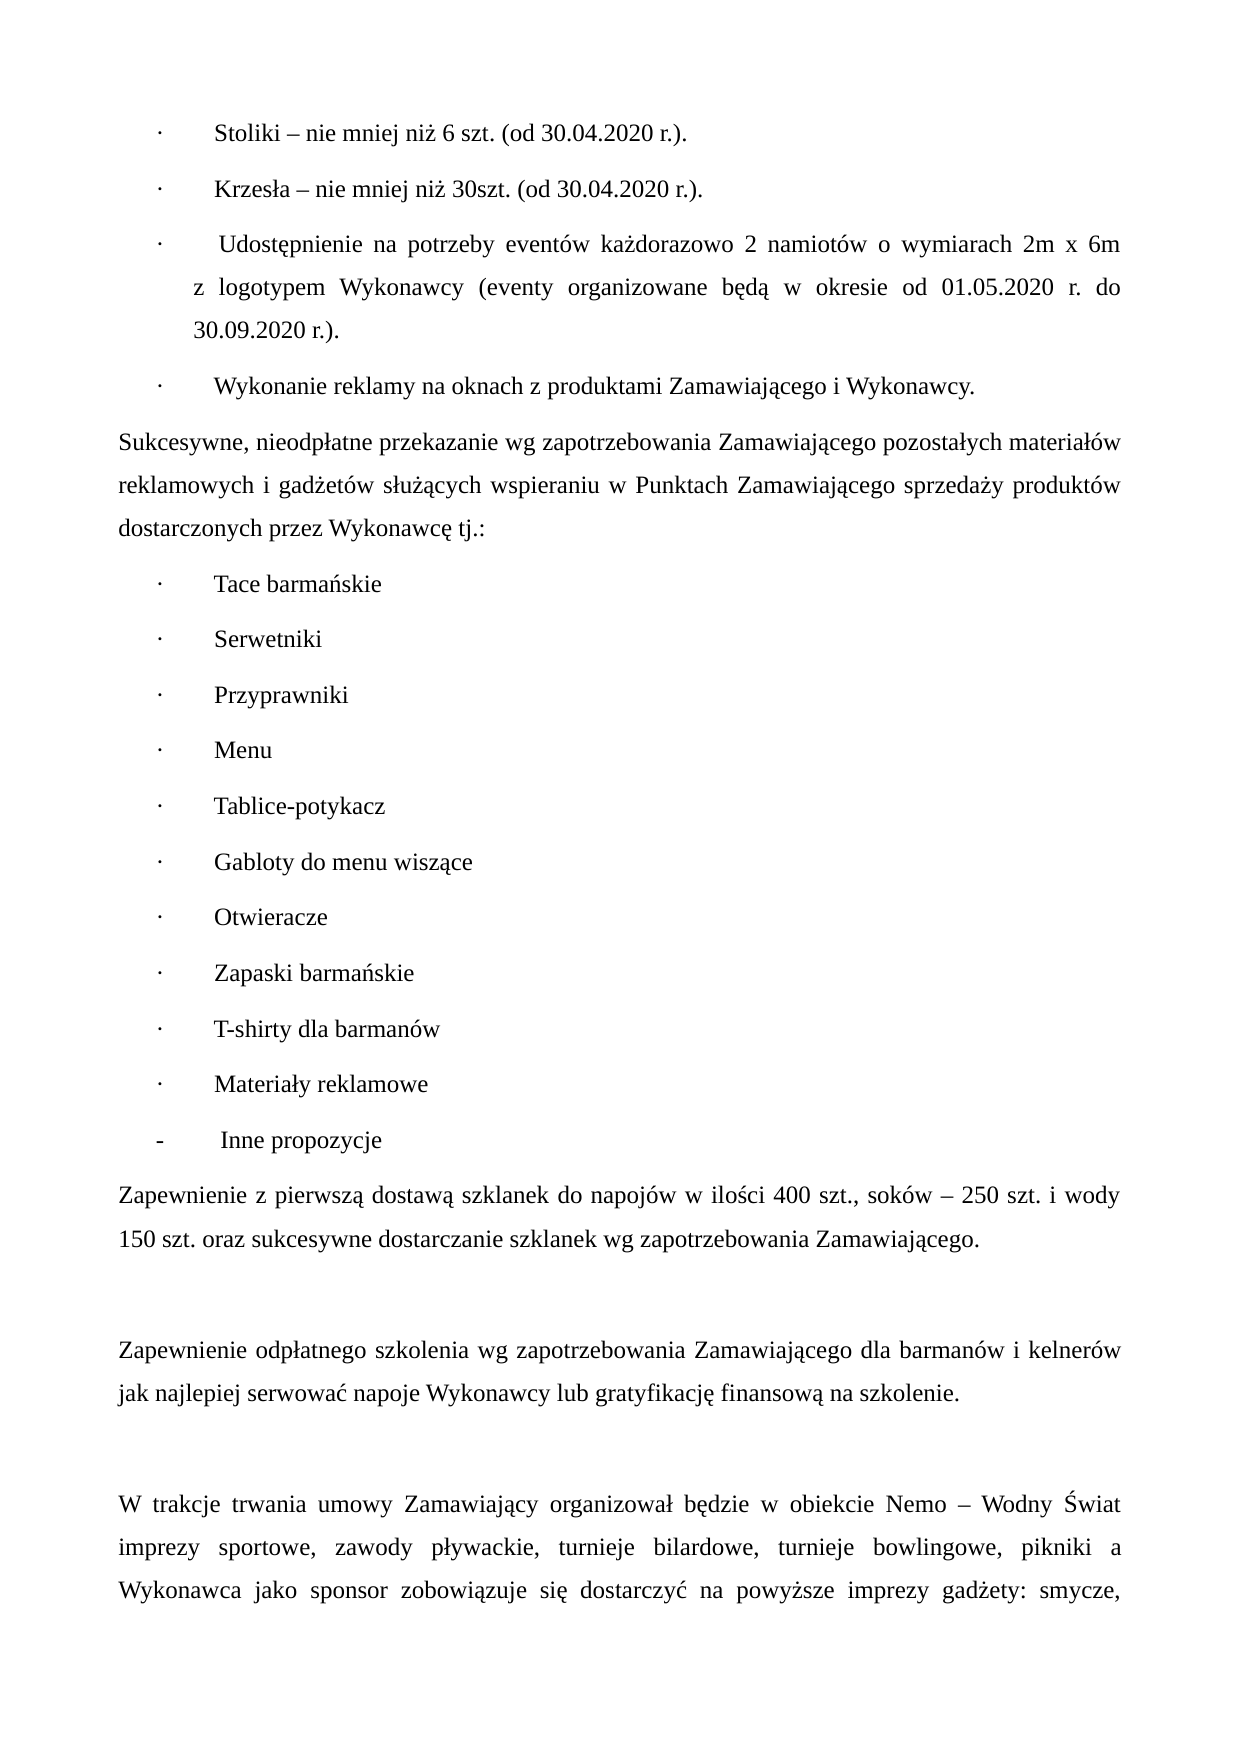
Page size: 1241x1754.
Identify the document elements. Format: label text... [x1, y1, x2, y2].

text · Tace barmańskie [156, 569, 1122, 597]
text · Krzesła – nie mniej niż 30szt. (od 30.04.2020 r.). [156, 174, 1122, 202]
text - Inne propozycje [156, 1125, 1122, 1154]
text · Tablice-potykacz [156, 791, 1122, 820]
text Zapewnienie odpłatnego szkolenia wg zapotrzebowania Zamawiającego dla barmanów i kelnerów jak najlepiej serwować napoje Wykonawcy lub gratyfikację finansową na szkolenie. [118, 1335, 1122, 1407]
text · Udostępnienie na potrzeby eventów każdorazowo 2 namiotów o wymiarach 2m x 6m z logotypem Wykonawcy (eventy organizowane będą w okresie od 01.05.2020 r. do 30.09.2020 r.). [156, 229, 1122, 344]
text · Stoliki – nie mniej niż 6 szt. (od 30.04.2020 r.). [156, 118, 1122, 147]
text · Przyprawniki [156, 680, 1122, 709]
text · T-shirty dla barmanów [156, 1014, 1122, 1042]
text Zapewnienie z pierwszą dostawą szklanek do napojów w ilości 400 szt., soków – 250 szt. i wody 150 szt. oraz sukcesywne dostarczanie szklanek wg zapotrzebowania Zamawiającego. [118, 1181, 1122, 1252]
text · Materiały reklamowe [156, 1069, 1122, 1098]
text · Otwieracze [156, 902, 1122, 931]
text Sukcesywne, nieodpłatne przekazanie wg zapotrzebowania Zamawiającego pozostałych materiałów reklamowych i gadżetów służących wspieraniu w Punktach Zamawiającego sprzedaży produktów dostarczonych przez Wykonawcę tj.: [118, 427, 1122, 542]
text · Gabloty do menu wiszące [156, 847, 1122, 876]
text W trakcje trwania umowy Zamawiający organizował będzie w obiekcie Nemo – Wodny Świat imprezy sportowe, zawody pływackie, turnieje bilardowe, turnieje bowlingowe, pikniki a Wykonawca jako sponsor zobowiązuje się dostarczyć na powyższe imprezy gadżety: smycze, [118, 1489, 1122, 1604]
text · Serwetniki [156, 624, 1122, 653]
text · Zapaski barmańskie [156, 958, 1122, 987]
text · Wykonanie reklamy na oknach z produktami Zamawiającego i Wykonawcy. [156, 371, 1122, 400]
text · Menu [156, 736, 1122, 764]
